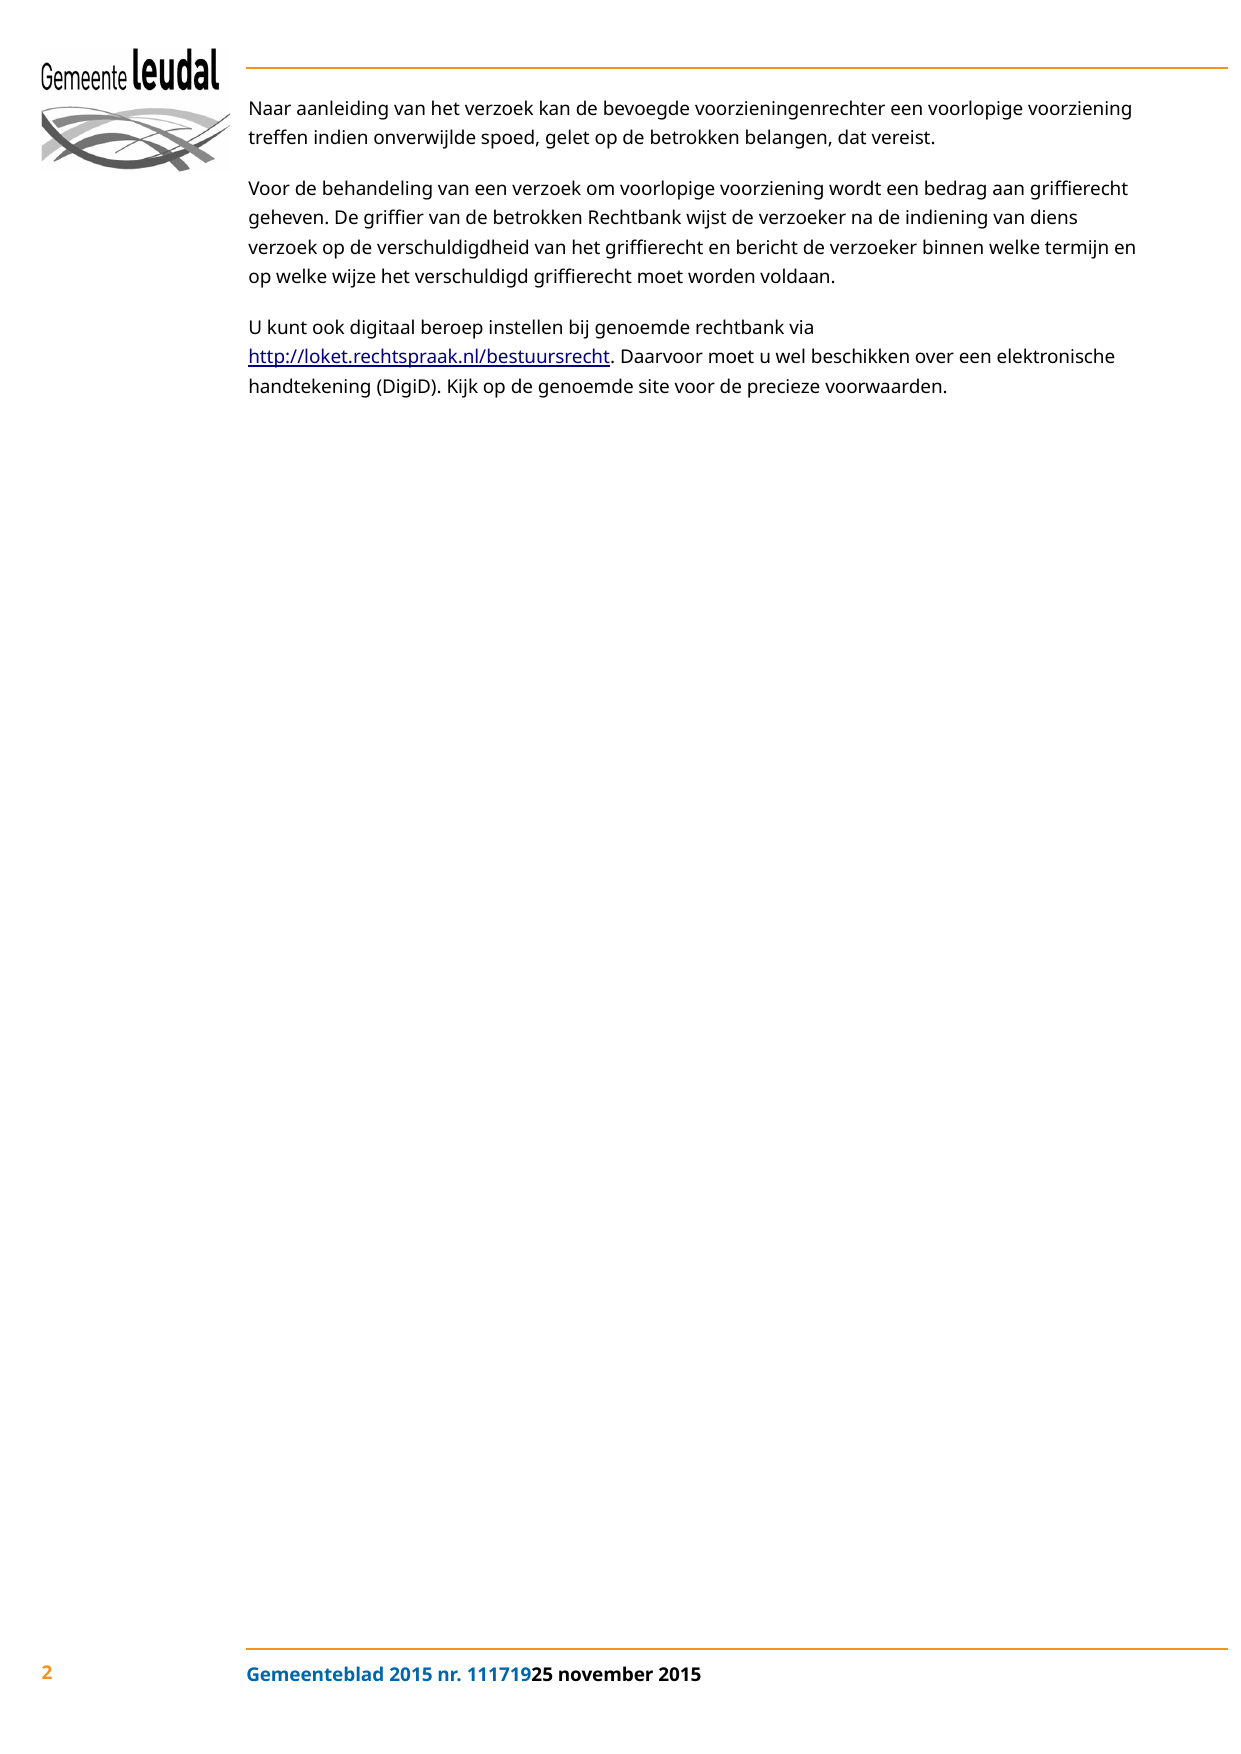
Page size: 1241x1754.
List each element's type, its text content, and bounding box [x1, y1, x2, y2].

text Voor de behandeling van een verzoek om voorlopige voorziening wordt een bedrag aan griffierecht geheven. De griffier van de betrokken Rechtbank wijst de verzoeker na de indiening van diens verzoek op de verschuldigdheid van het griffierecht en bericht de verzoeker binnen welke termijn en op welke wijze het verschuldigd griffierecht moet worden voldaan. [248, 175, 1152, 289]
text Naar aanleiding van het verzoek kan de bevoegde voorzieningenrechter een voorlopige voorziening treffen indien onverwijlde spoed, gelet op de betrokken belangen, dat vereist. [248, 95, 1152, 150]
picture [41, 47, 231, 172]
text U kunt ook digitaal beroep instellen bij genoemde rechtbank via http://loket.rechtspraak.nl/bestuursrecht. Daarvoor moet u wel beschikken over een elektronische handtekening (DigiD). Kijk op de genoemde site voor de precieze voorwaarden. [248, 314, 1152, 399]
